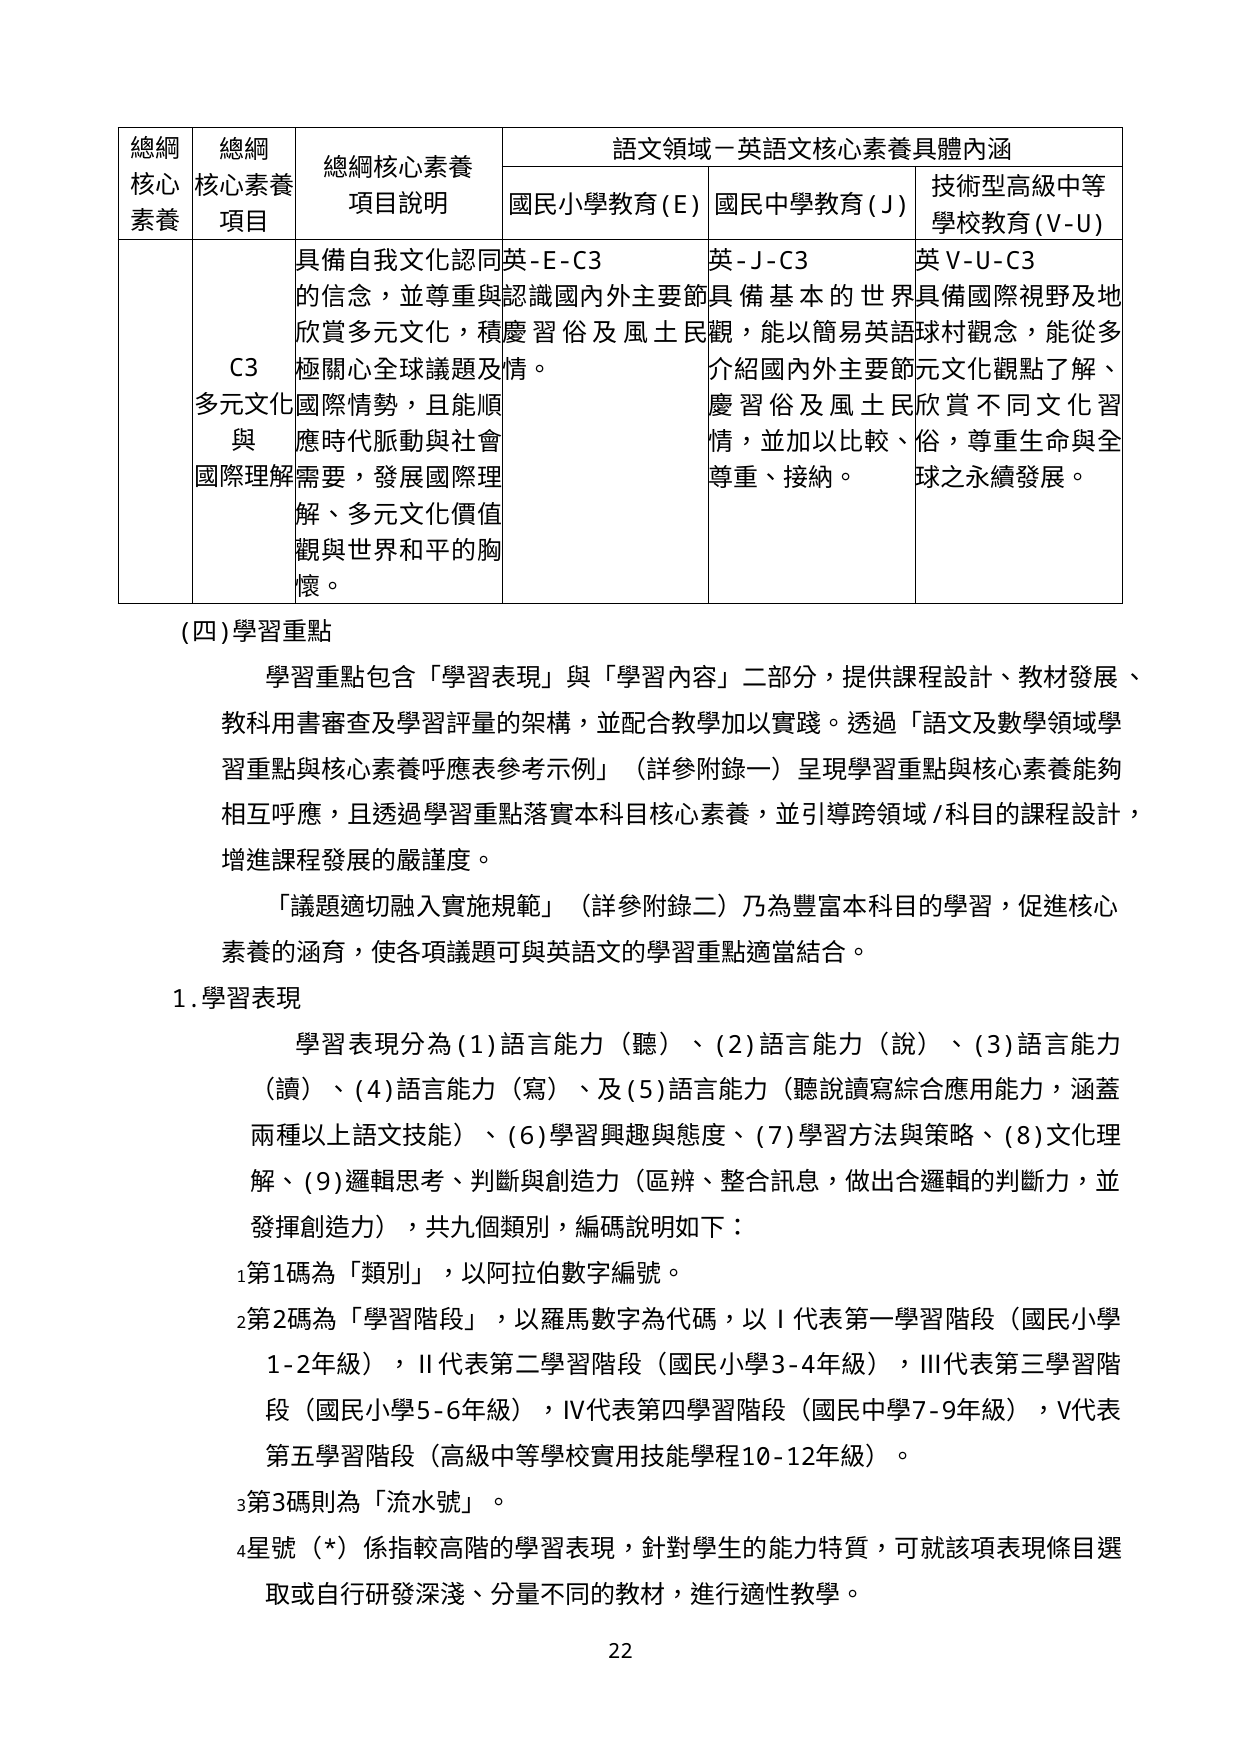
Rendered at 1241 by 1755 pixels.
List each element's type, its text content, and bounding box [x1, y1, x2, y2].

text 學習表現分為(1)語言能力（聽）、(2)語言能力（說）、(3)語言能力（讀）、(4)語言能力（寫）、及(5)語言能力（聽說讀寫綜合應用能力，涵蓋兩種以上語文技能）、(6)學習興趣與態度、(7)學習方法與策略、(8)文化理解、(9)邏輯思考、判斷與創造力（區辨、整合訊息，做出合邏輯的判斷力，並發揮創造力），共九個類別，編碼說明如下： [251, 1016, 1122, 1246]
table_cell 英V-U-C3 具備國際視野及地球村觀念，能從多元文化觀點了解、欣賞不同文化習俗，尊重生命與全球之永續發展。 [916, 240, 1122, 603]
table_cell 具備自我文化認同的信念，並尊重與欣賞多元文化，積極關心全球議題及國際情勢，且能順應時代脈動與社會需要，發展國際理解、多元文化價值觀與世界和平的胸懷。 [296, 240, 502, 603]
text 4星號（*）係指較高階的學習表現，針對學生的能力特質，可就該項表現條目選取或自行研發深淺、分量不同的教材，進行適性教學。 [236, 1521, 1122, 1612]
table_cell 英-E-C3 認識國內外主要節慶習俗及風土民情。 [503, 240, 708, 603]
text 3第3碼則為「流水號」。 [236, 1475, 1122, 1521]
table_header 語文領域－英語文核心素養具體內涵 [503, 128, 1122, 166]
text 「議題適切融入實施規範」（詳參附錄二）乃為豐富本科目的學習，促進核心素養的涵育，使各項議題可與英語文的學習重點適當結合。 [221, 879, 1122, 971]
text 1.學習表現 [118, 971, 1122, 1016]
text 學習重點包含「學習表現」與「學習內容」二部分，提供課程設計、教材發展、教科用書審查及學習評量的架構，並配合教學加以實踐。透過「語文及數學領域學習重點與核心素養呼應表參考示例」（詳參附錄一）呈現學習重點與核心素養能夠相互呼應，且透過學習重點落實本科目核心素養，並引導跨領域/科目的課程設計，增進課程發展的嚴謹度。 [221, 650, 1122, 879]
table_cell 國民中學教育(J) [709, 167, 915, 239]
text (四)學習重點 [118, 604, 1122, 650]
table_header 總綱核心素養 項目說明 [296, 128, 502, 239]
table_cell 國民小學教育(E) [503, 167, 708, 239]
table_header 總綱 核心素養 項目 [193, 128, 295, 239]
table_cell C3 多元文化 與 國際理解 [193, 240, 295, 603]
table_cell 技術型高級中等 學校教育(V-U) [916, 167, 1122, 239]
text 2第2碼為「學習階段」，以羅馬數字為代碼，以Ⅰ代表第一學習階段（國民小學1-2年級），Ⅱ代表第二學習階段（國民小學3-4年級），Ⅲ代表第三學習階段（國民小學5-6年級），Ⅳ代表第四學習階段（國民中學7-9年級），V代表第五學習階段（高級中等學校實用技能學程10-12年級）。 [236, 1291, 1122, 1475]
table_cell C 社會參與 [119, 240, 192, 603]
text 1第1碼為「類別」，以阿拉伯數字編號。 [236, 1246, 1122, 1291]
table_cell 英-J-C3 具備基本的世界觀，能以簡易英語介紹國內外主要節慶習俗及風土民情，並加以比較、尊重、接納。 [709, 240, 915, 603]
table_header 總綱核心素養面向 [119, 128, 192, 239]
